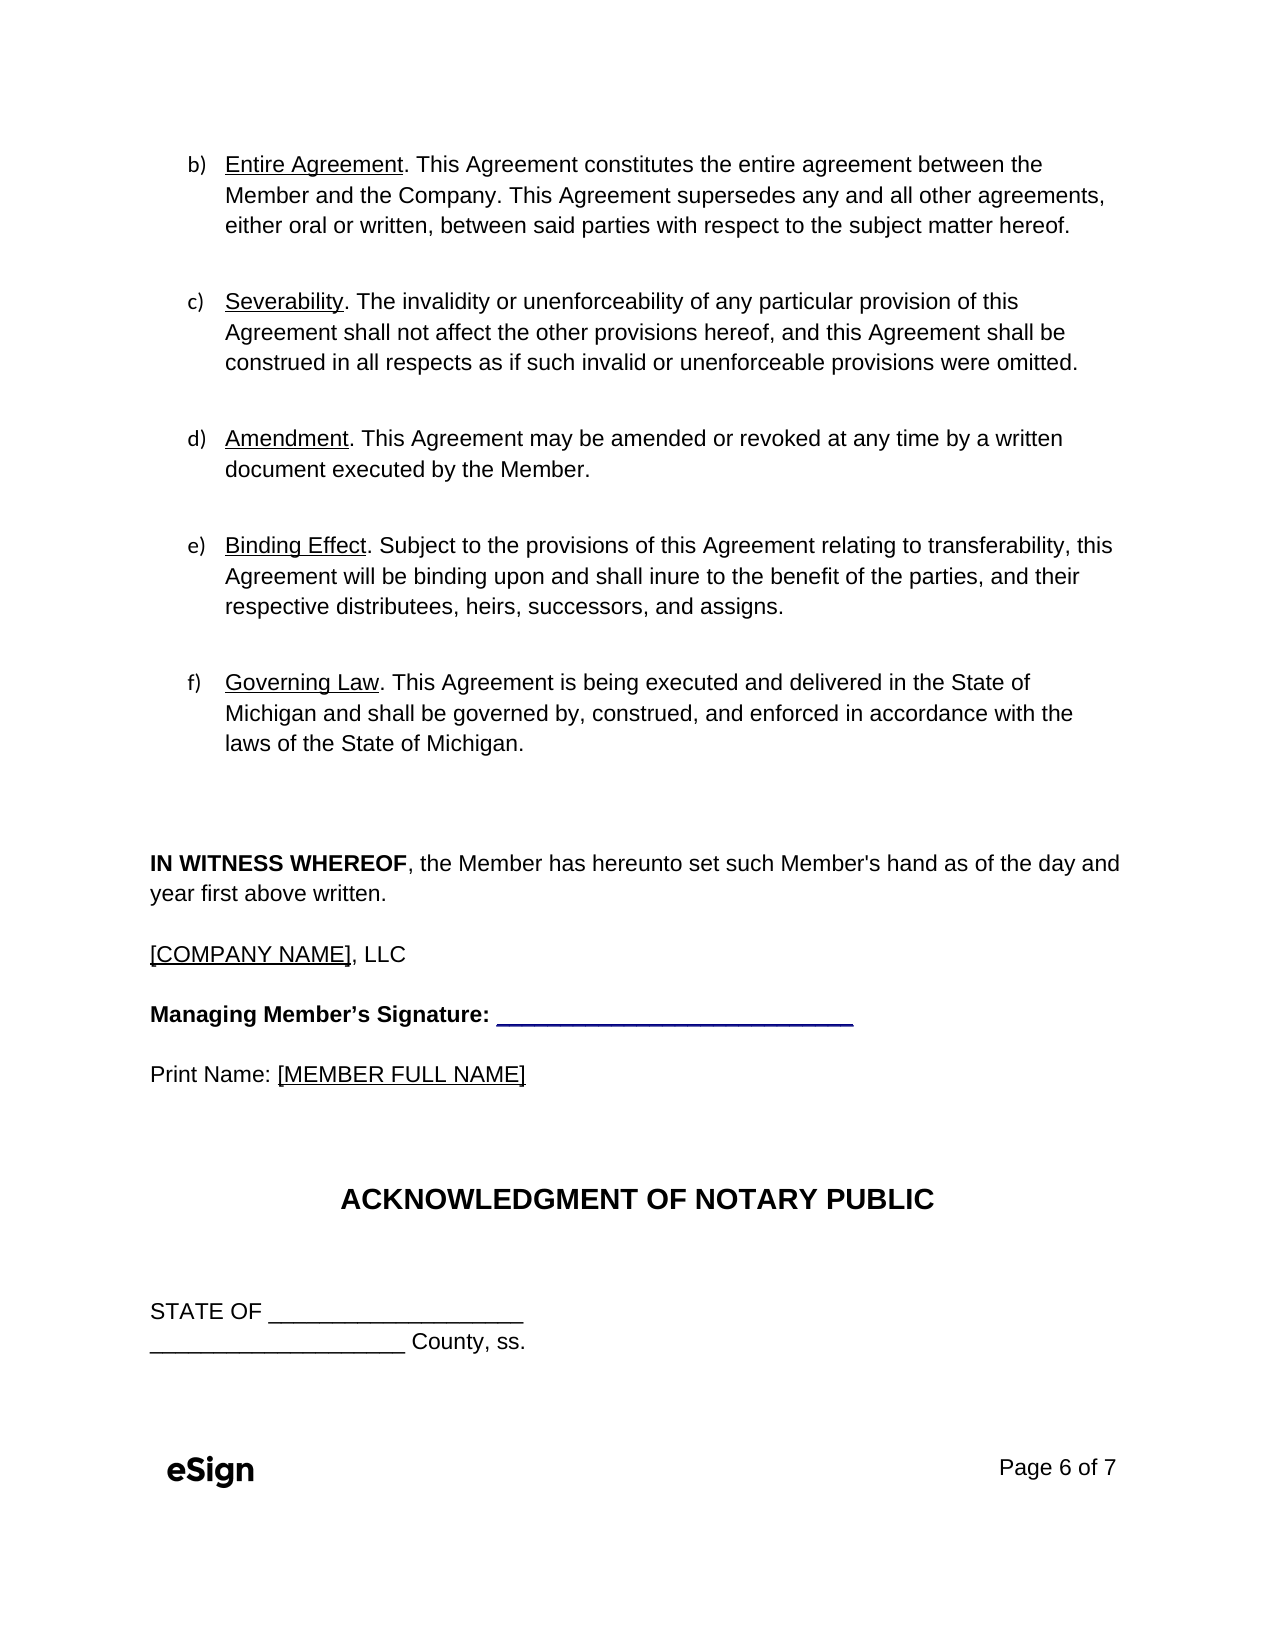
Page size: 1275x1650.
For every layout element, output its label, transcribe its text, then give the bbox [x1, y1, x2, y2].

list Amendment. This Agreement may be amended or revoked at any time by a written document executed by the Member. [187, 424, 1125, 482]
text ____________________ County, ss. [150, 1328, 1125, 1354]
list Governing Law. This Agreement is being executed and delivered in the State of Michigan and shall be governed by, construed, and enforced in accordance with the laws of the State of Michigan. [187, 668, 1125, 757]
subtitle Managing Member’s Signature: ____________________________ [150, 1001, 1125, 1027]
list Binding Effect. Subject to the provisions of this Agreement relating to transferability, this Agreement will be binding upon and shall inure to the benefit of the parties, and their respective distributees, heirs, successors, and assigns. [187, 531, 1125, 619]
list Entire Agreement. This Agreement constitutes the entire agreement between the Member and the Company. This Agreement supersedes any and all other agreements, either oral or written, between said parties with respect to the subject matter hereof. [187, 150, 1125, 238]
list Severability. The invalidity or unenforceability of any particular provision of this Agreement shall not affect the other provisions hereof, and this Agreement shall be construed in all respects as if such invalid or unenforceable provisions were omitted. [187, 287, 1125, 376]
subtitle Print Name: [MEMBER FULL NAME] [150, 1061, 1125, 1088]
subtitle ACKNOWLEDGMENT OF NOTARY PUBLIC [150, 1182, 1125, 1216]
text [COMPANY NAME], LLC [150, 941, 1125, 967]
subtitle STATE OF ____________________ [150, 1298, 1125, 1324]
text IN WITNESS WHEREOF, the Member has hereunto set such Member's hand as of the day and year first above written. [150, 850, 1125, 907]
